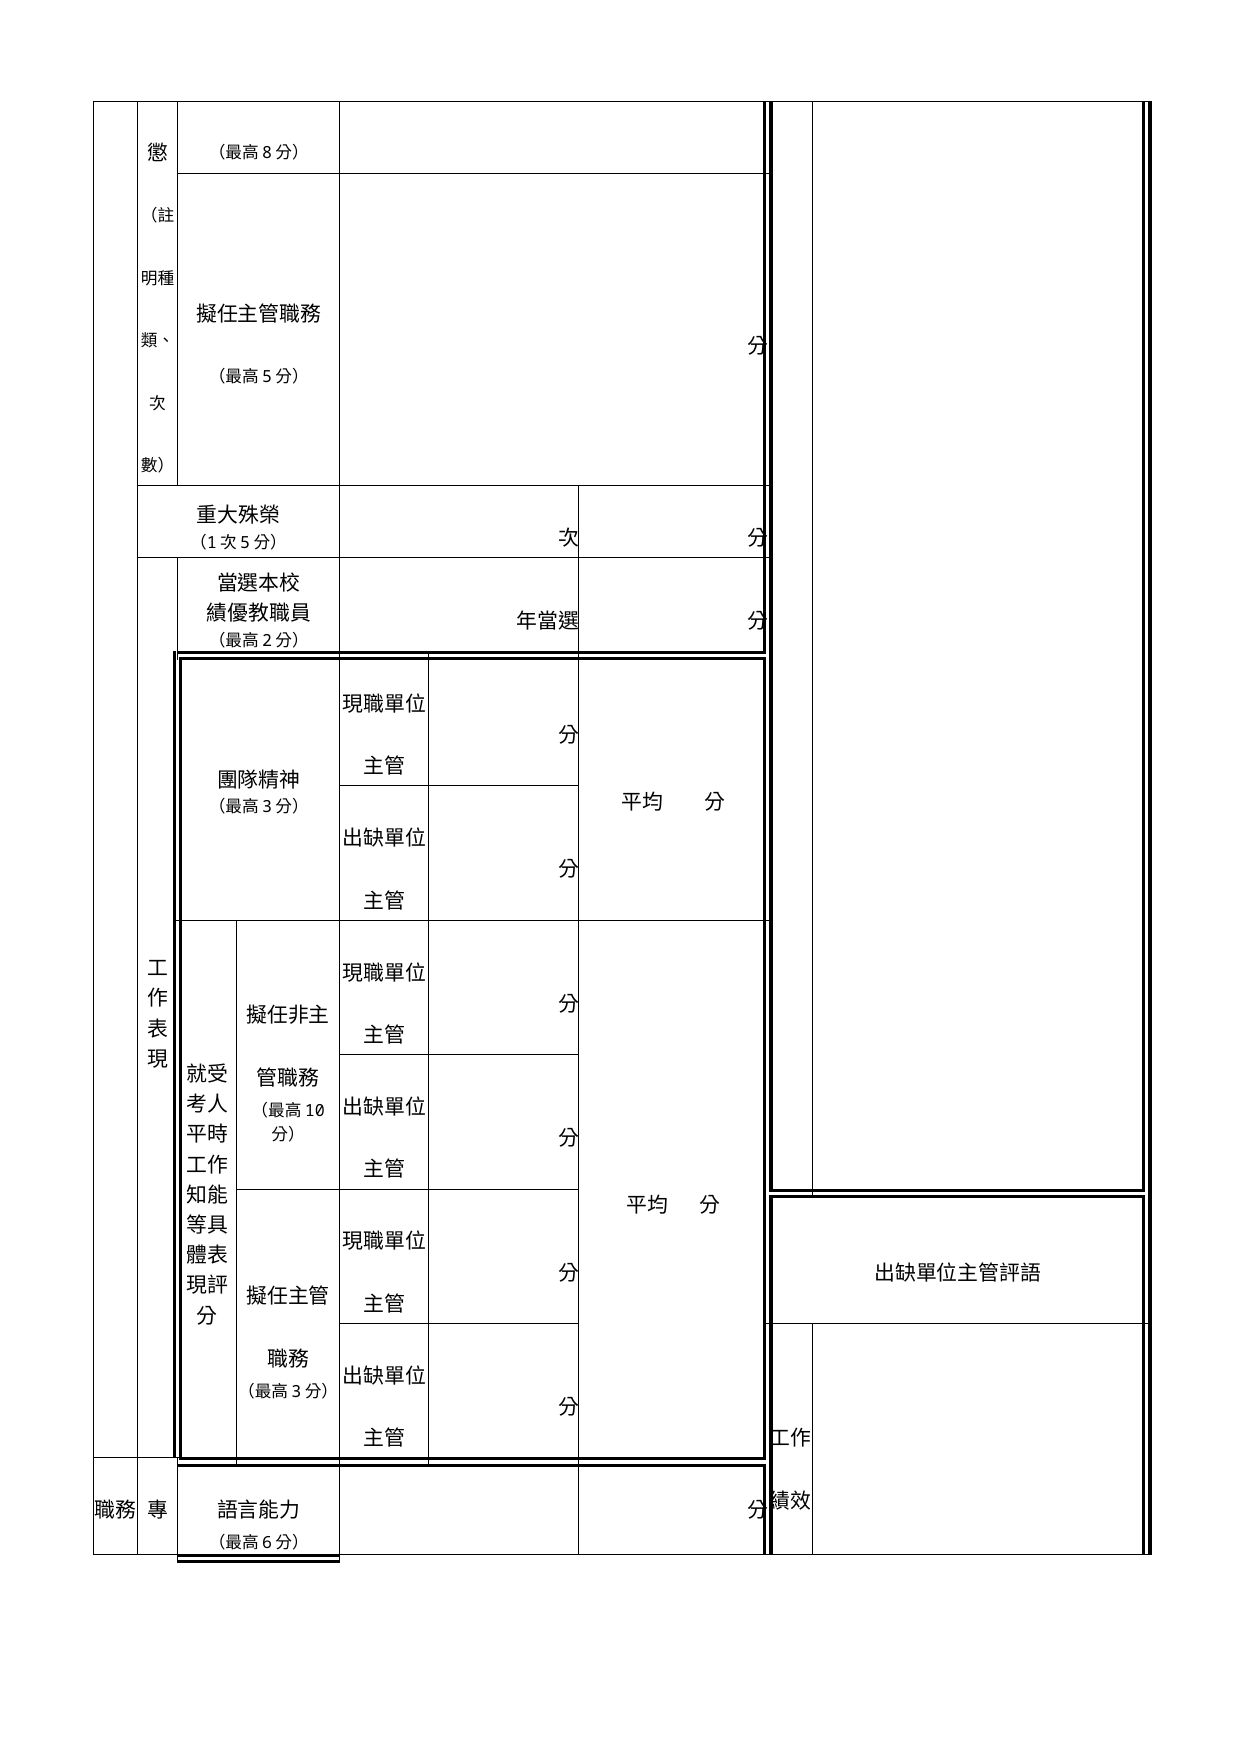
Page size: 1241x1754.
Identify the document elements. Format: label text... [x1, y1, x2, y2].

table_cell 出缺單位主管評語 [773, 1198, 1142, 1323]
table_cell 出缺單位主管評語 [768, 1189, 812, 1323]
table_cell 重大殊榮 （1次5分） [138, 486, 339, 557]
table_cell 分 [340, 102, 763, 173]
table_cell 出缺單位主管 [340, 1055, 428, 1188]
table_cell 出缺單位主管 [340, 786, 428, 920]
table_cell 就受考人平時工作知能等具體表現評分 [182, 921, 236, 1457]
table_cell 次 [340, 486, 578, 557]
table_cell 分 [579, 558, 763, 651]
table_cell 現職單位主管 [340, 660, 428, 785]
table_cell 分 [429, 660, 578, 785]
table_cell [813, 1324, 1142, 1553]
table_cell 工作績效 [773, 1324, 812, 1553]
table_cell 語言能力 （最高6分） [178, 1467, 339, 1553]
table_cell [237, 1460, 339, 1464]
table_cell 分 [429, 786, 578, 920]
table_cell 擬任主管職務 （最高5分） [178, 174, 339, 485]
table_cell 出缺單位主管評語 [813, 1189, 1147, 1323]
table_cell 工作表現 [138, 558, 177, 1457]
table_cell 專 [138, 1458, 177, 1553]
table_cell [340, 1467, 578, 1553]
table_cell 發展潛力 [773, 102, 812, 1188]
table_cell 現職單位主管 [340, 1190, 428, 1323]
table_cell 擬任非主管職務 （最高10分） [237, 921, 339, 1188]
table_cell [813, 102, 1142, 1188]
table_cell 分 [340, 174, 763, 485]
table_cell 分 [579, 1457, 768, 1553]
table_cell 年當選 [340, 558, 578, 651]
table_cell 懲 （註明種類、次數） [138, 102, 177, 485]
table_cell [178, 1458, 236, 1464]
table_cell [429, 1460, 578, 1464]
table_cell 分 [579, 486, 763, 557]
table_cell 分 [429, 1055, 578, 1188]
table_cell 現職單位主管 [340, 921, 428, 1054]
table_cell 職務 [94, 1458, 137, 1553]
table_cell [340, 1460, 428, 1464]
table_cell 分 [429, 1324, 578, 1457]
table_cell （最高8分） [178, 102, 339, 173]
table_cell 當選本校 績優教職員 （最高2分） [178, 558, 339, 651]
table_cell 團隊精神 （最高3分） [182, 660, 339, 920]
table_cell 平均 分 [579, 651, 768, 920]
table_cell 分 [429, 921, 578, 1054]
table_cell 分 [429, 1190, 578, 1323]
table_cell 平均 分 [579, 921, 763, 1457]
table_cell 出缺單位主管 [340, 1324, 428, 1457]
table_cell [94, 102, 137, 1457]
table_cell 擬任主管 職務 （最高3分） [237, 1190, 339, 1457]
